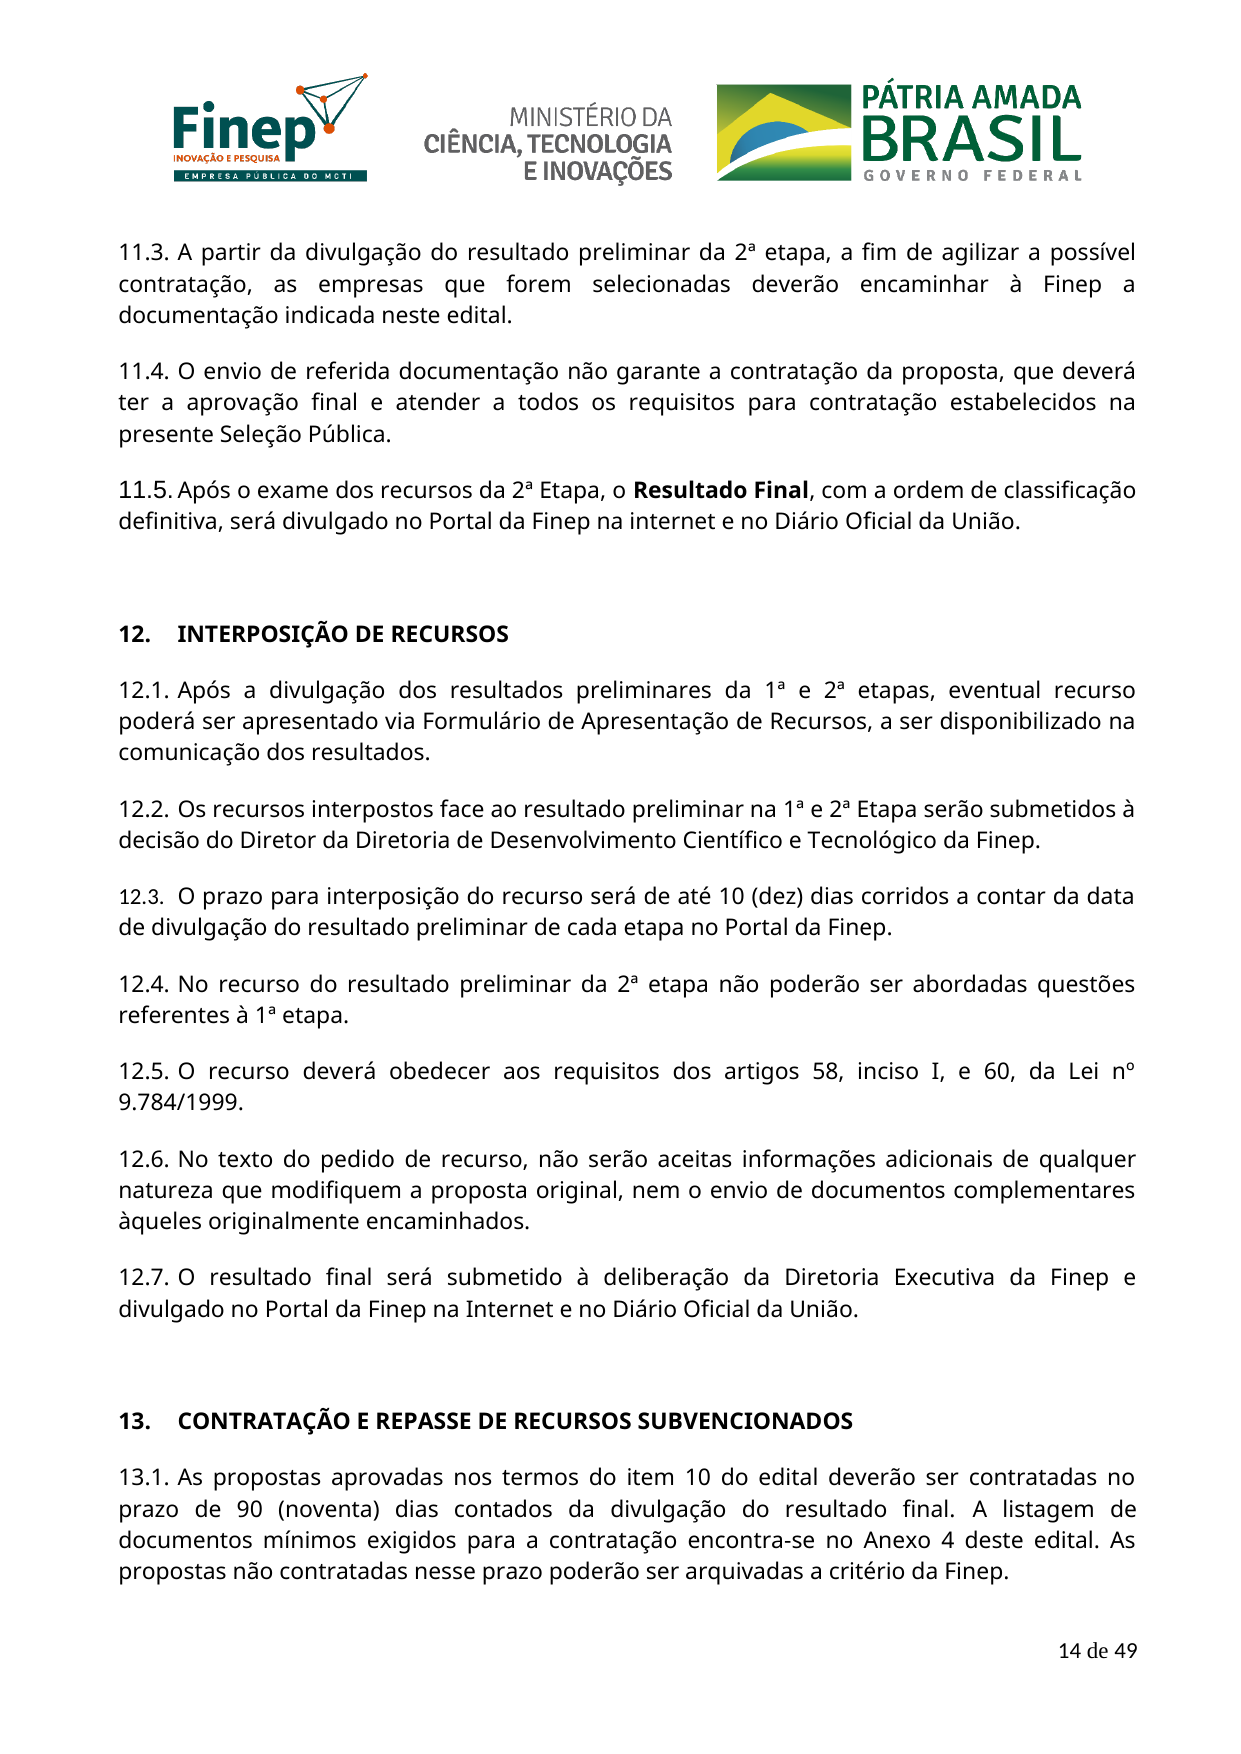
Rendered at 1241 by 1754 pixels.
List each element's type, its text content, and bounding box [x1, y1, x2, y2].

list O recurso deverá obedecer aos requisitos dos artigos 58, inciso I, e 60, da Lei nº 9.784/1999. [118, 1055, 1137, 1117]
list O prazo para interposição do recurso será de até 10 (dez) dias corridos a contar da data de divulgação do resultado preliminar de cada etapa no Portal da Finep. [118, 880, 1137, 942]
list O resultado final será submetido à deliberação da Diretoria Executiva da Finep e divulgado no Portal da Finep na Internet e no Diário Oficial da União. [118, 1261, 1137, 1324]
list INTERPOSIÇÃO DE RECURSOS [118, 617, 1137, 649]
list Após o exame dos recursos da 2ª Etapa, o Resultado Final, com a ordem de classificação definitiva, será divulgado no Portal da Finep na internet e no Diário Oficial da União. [118, 474, 1137, 536]
list No texto do pedido de recurso, não serão aceitas informações adicionais de qualquer natureza que modifiquem a proposta original, nem o envio de documentos complementares àqueles originalmente encaminhados. [118, 1142, 1137, 1236]
list CONTRATAÇÃO E REPASSE DE RECURSOS SUBVENCIONADOS [118, 1405, 1137, 1436]
list As propostas aprovadas nos termos do item 10 do edital deverão ser contratadas no prazo de 90 (noventa) dias contados da divulgação do resultado final. A listagem de documentos mínimos exigidos para a contratação encontra-se no Anexo 4 deste edital. As propostas não contratadas nesse prazo poderão ser arquivadas a critério da Finep. [118, 1461, 1137, 1586]
list Os recursos interpostos face ao resultado preliminar na 1ª e 2ª Etapa serão submetidos à decisão do Diretor da Diretoria de Desenvolvimento Científico e Tecnológico da Finep. [118, 792, 1137, 855]
list Após a divulgação dos resultados preliminares da 1ª e 2ª etapas, eventual recurso poderá ser apresentado via Formulário de Apresentação de Recursos, a ser disponibilizado na comunicação dos resultados. [118, 674, 1137, 767]
list O envio de referida documentação não garante a contratação da proposta, que deverá ter a aprovação final e atender a todos os requisitos para contratação estabelecidos na presente Seleção Pública. [118, 355, 1137, 449]
list No recurso do resultado preliminar da 2ª etapa não poderão ser abordadas questões referentes à 1ª etapa. [118, 967, 1137, 1030]
list A partir da divulgação do resultado preliminar da 2ª etapa, a fim de agilizar a possível contratação, as empresas que forem selecionadas deverão encaminhar à Finep a documentação indicada neste edital. [118, 236, 1137, 330]
